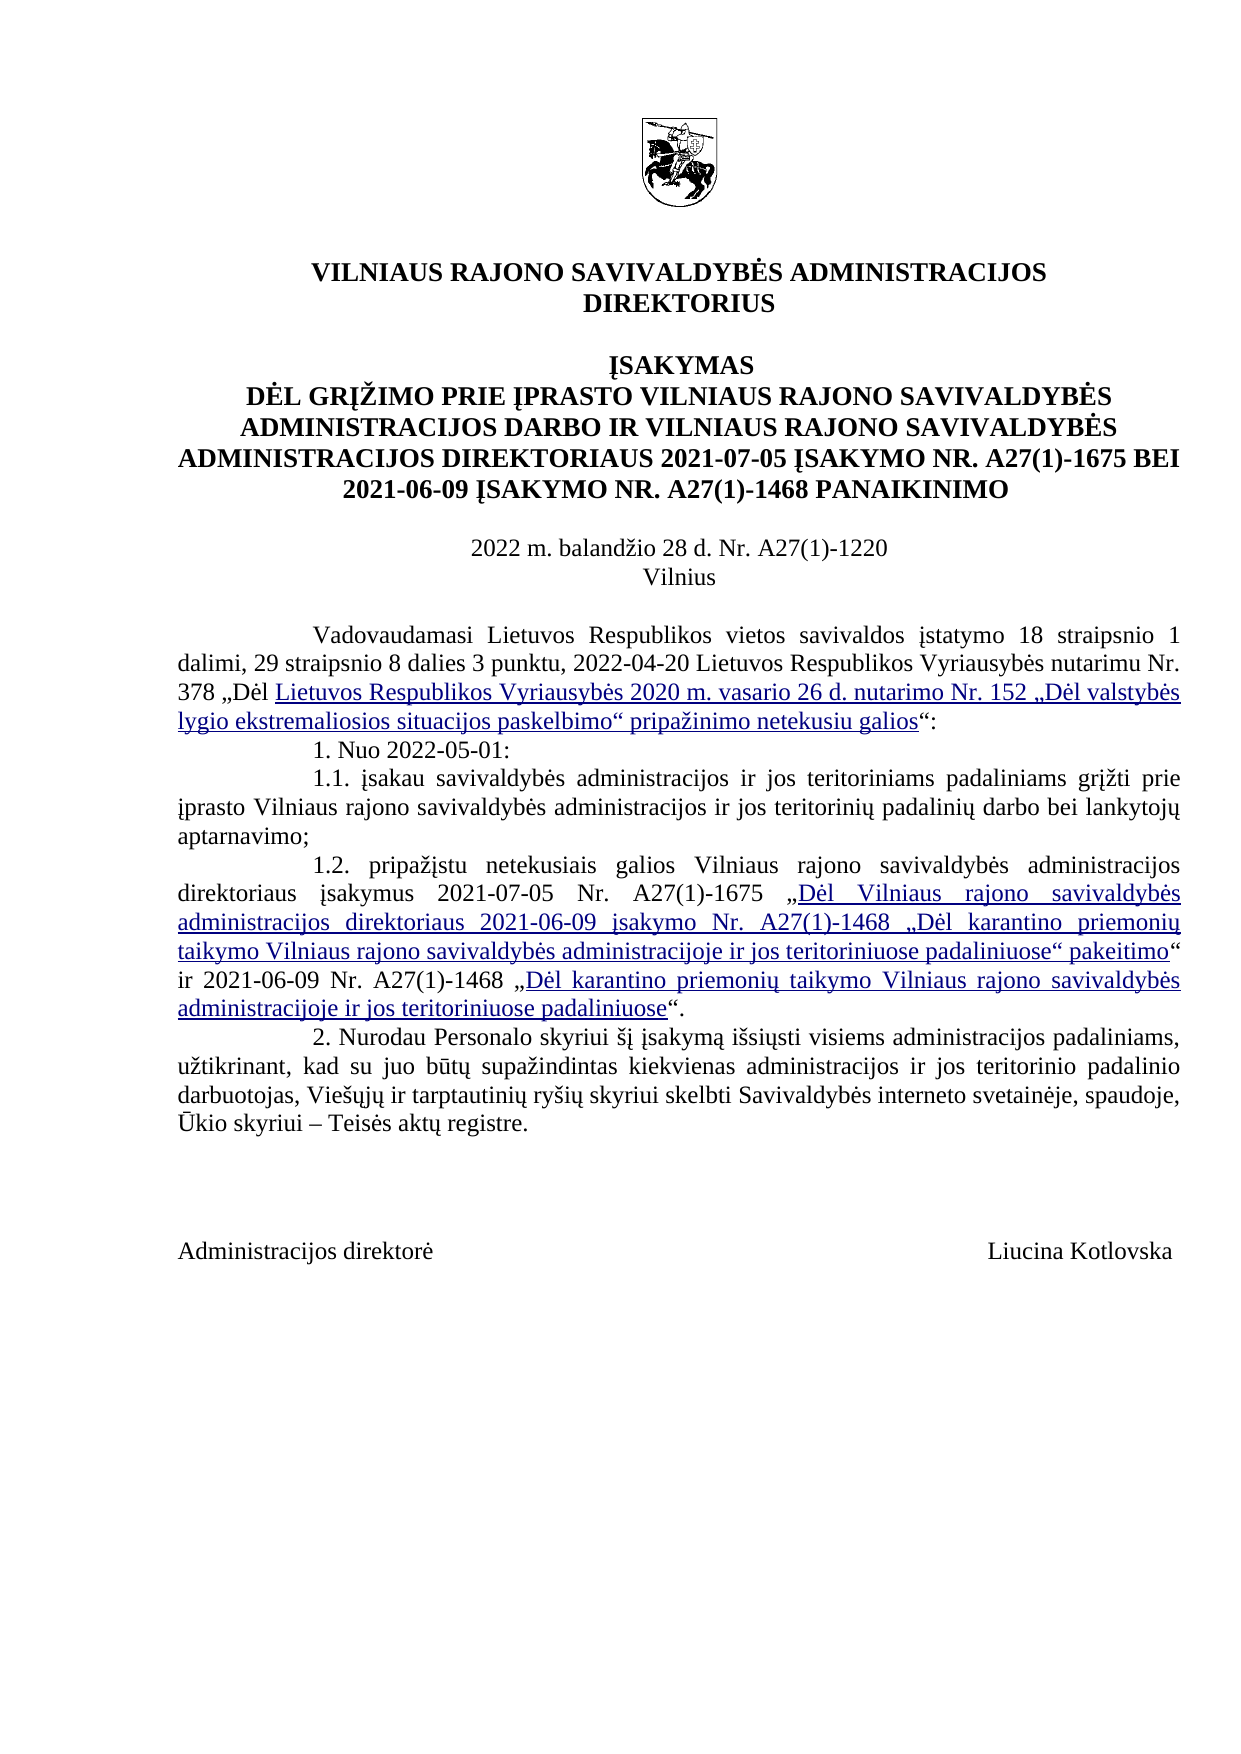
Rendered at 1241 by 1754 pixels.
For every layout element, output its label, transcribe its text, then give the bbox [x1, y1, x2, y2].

text Vadovaudamasi Lietuvos Respublikos vietos savivaldos įstatymo 18 straipsnio 1 dalimi, 29 straipsnio 8 dalies 3 punktu, 2022-04-20 Lietuvos Respublikos Vyriausybės nutarimu Nr. 378 „Dėl Lietuvos Respublikos Vyriausybės 2020 m. vasario 26 d. nutarimo Nr. 152 „Dėl valstybės lygio ekstremaliosios situacijos paskelbimo“ pripažinimo netekusiu galios“: [177, 620, 1181, 735]
text Vilniaus rajono savivaldybės administracijos direktorius [295, 256, 1063, 318]
text ĮSAKYMAS [177, 349, 1186, 380]
text 2022 m. balandžio 28 d. Nr. A27(1)-1220 [177, 533, 1181, 562]
text Administracijos direktorė Liucina Kotlovska [177, 1236, 1181, 1265]
text 2. Nurodau Personalo skyriui šį įsakymą išsiųsti visiems administracijos padaliniams, užtikrinant, kad su juo būtų supažindintas kiekvienas administracijos ir jos teritorinio padalinio darbuotojas, Viešųjų ir tarptautinių ryšių skyriui skelbti Savivaldybės interneto svetainėje, spaudoje, Ūkio skyriui – Teisės aktų registre. [177, 1022, 1181, 1137]
text taikymo Vilniaus rajono savivaldybės administracijoje ir jos teritoriniuose padaliniuose“ pakeitimo“ ir 2021-06-09 Nr. A27(1)-1468 „Dėl karantino priemonių taikymo Vilniaus rajono savivaldybės administracijoje ir jos teritoriniuose padaliniuose“. [177, 933, 1181, 1022]
text 1.2. pripažįstu netekusiais galios Vilniaus rajono savivaldybės administracijos direktoriaus įsakymus 2021-07-05 Nr. A27(1)-1675 „Dėl Vilniaus rajono savivaldybės administracijos direktoriaus 2021-06-09 įsakymo Nr. A27(1)-1468 „Dėl karantino priemonių [177, 850, 1181, 932]
text 1.1. įsakau savivaldybės administracijos ir jos teritoriniams padaliniams grįžti prie įprasto Vilniaus rajono savivaldybės administracijos ir jos teritorinių padalinių darbo bei lankytojų aptarnavimo; [177, 763, 1181, 850]
text 2021-06-09 įsakymo Nr. a27(1)-1468 paNAIKINIMO [177, 474, 1181, 505]
text Vilnius [177, 562, 1181, 591]
text 1. Nuo 2022-05-01: [177, 735, 1181, 763]
text DĖL grįžimo prie įprasto Vilniaus rajono savivaldybės administracijos darbo ir Vilniaus rajono savivaldybės administracijos direktoriaus 2021-07-05 įsakymo Nr. A27(1)-1675 bei [177, 380, 1181, 474]
